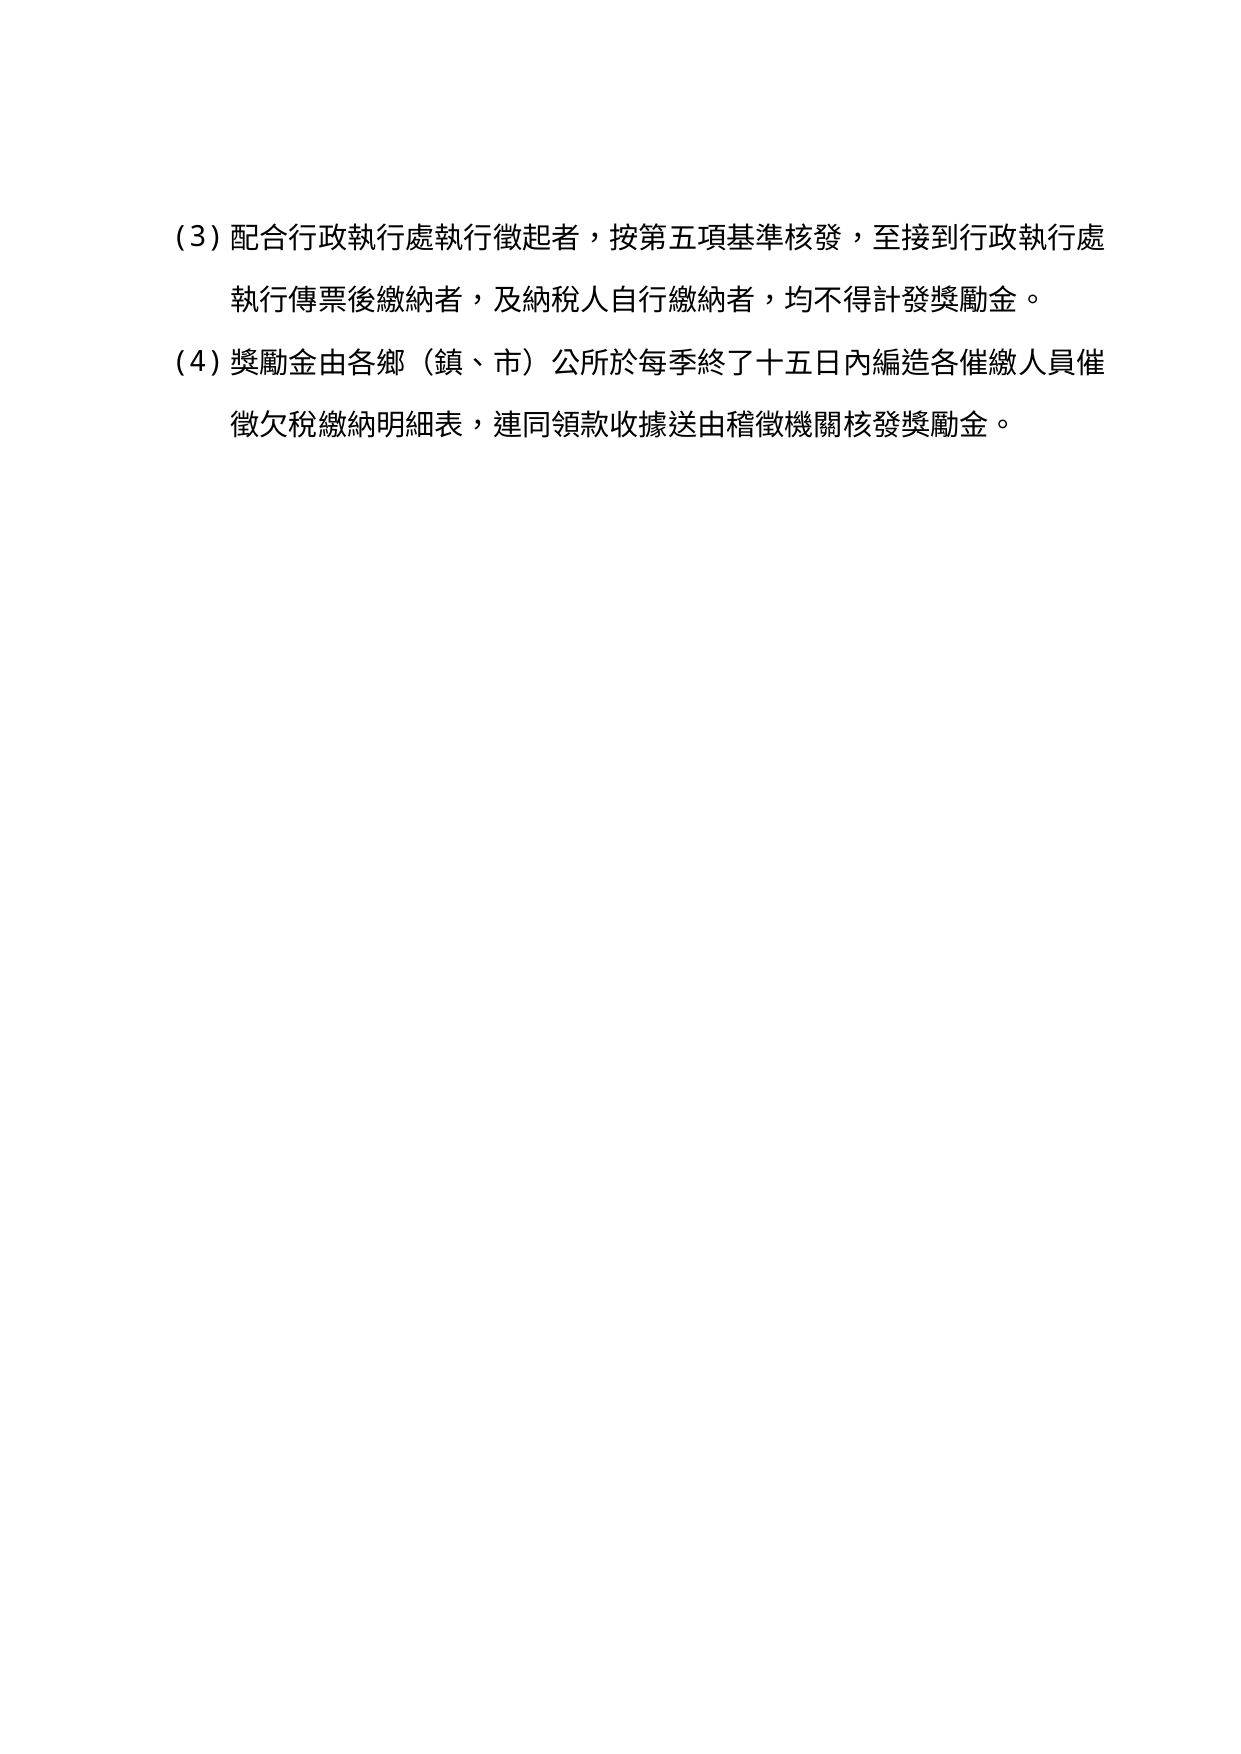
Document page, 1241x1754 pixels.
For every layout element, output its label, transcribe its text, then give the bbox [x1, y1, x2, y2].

list 獎勵金由各鄉（鎮、市）公所於每季終了十五日內編造各催繳人員催徵欠稅繳納明細表，連同領款收據送由稽徵機關核發獎勵金。 [171, 319, 1122, 444]
list 配合行政執行處執行徵起者，按第五項基準核發，至接到行政執行處執行傳票後繳納者，及納稅人自行繳納者，均不得計發獎勵金。 [171, 194, 1122, 319]
